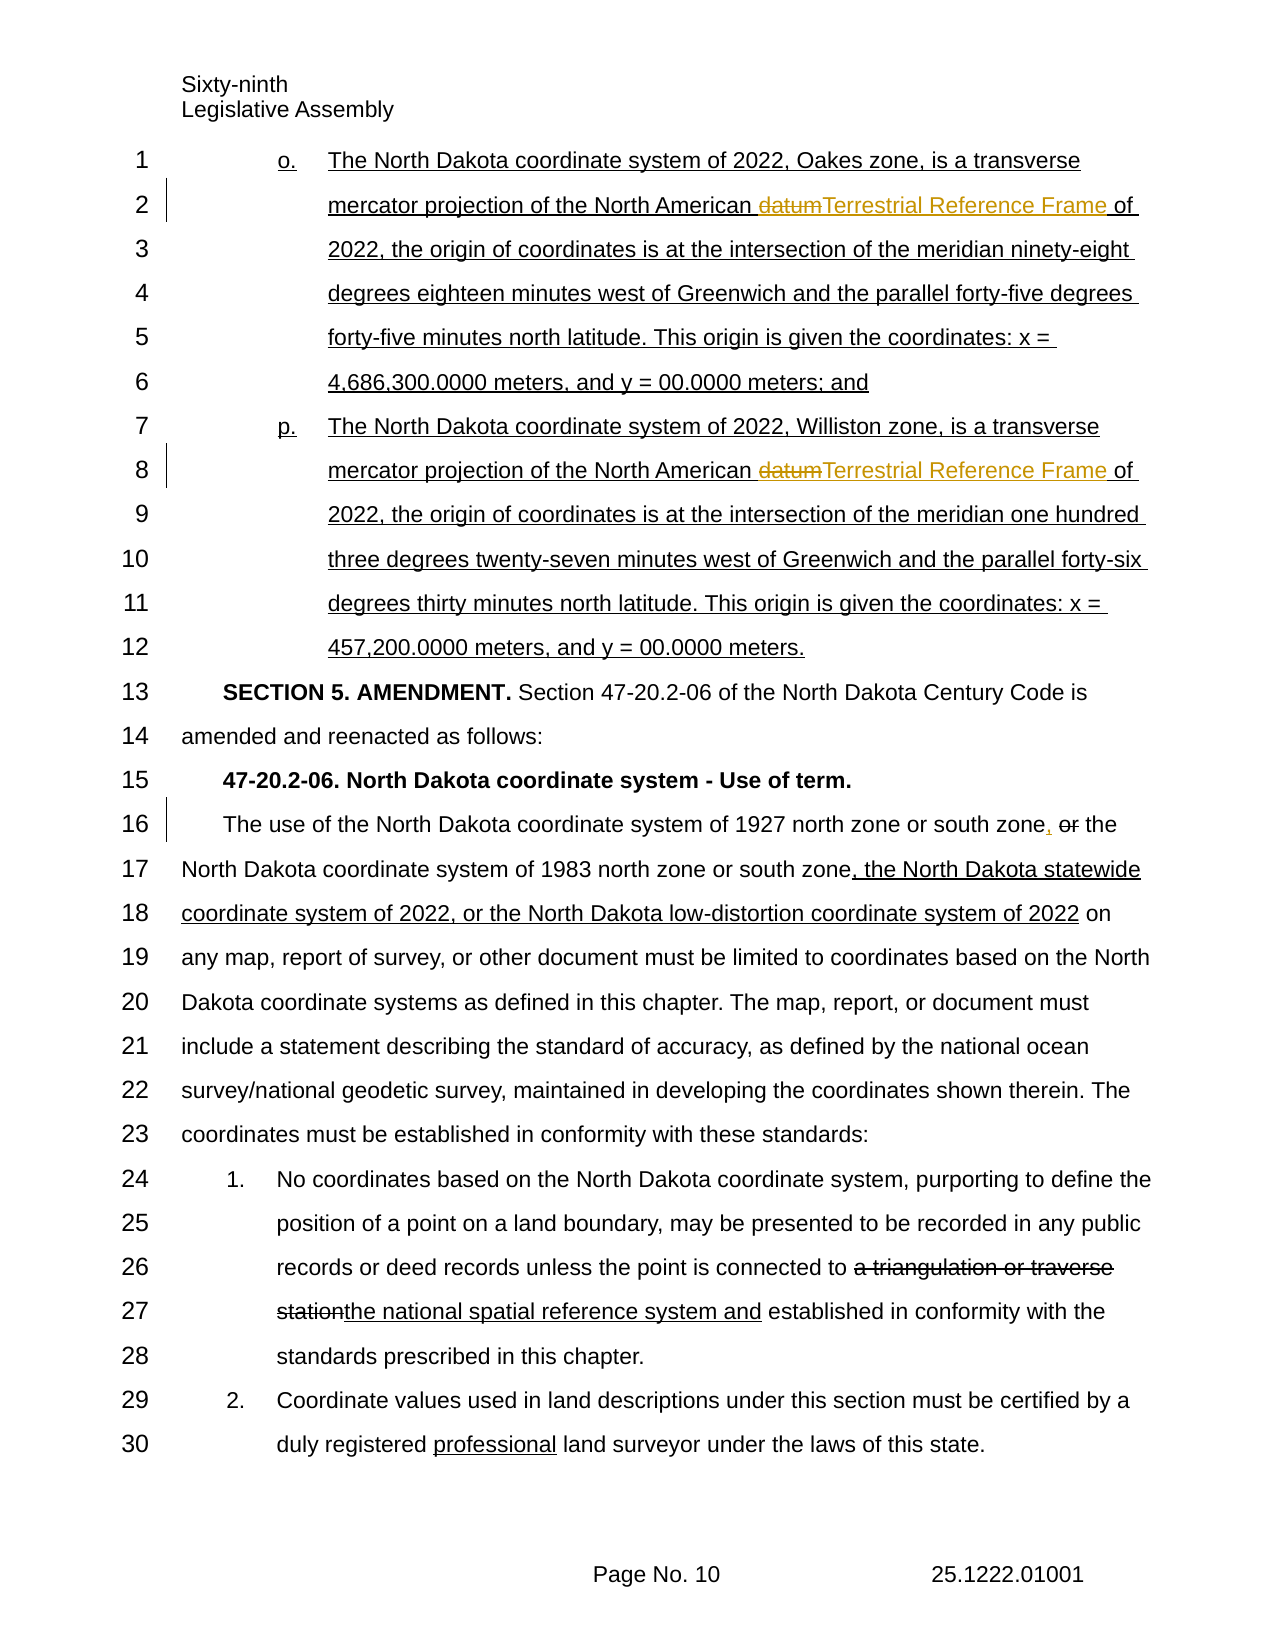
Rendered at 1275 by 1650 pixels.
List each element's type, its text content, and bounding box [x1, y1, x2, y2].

text 2. Coordinate values used in land descriptions under this section must be certified by a duly registered professional land surveyor under the laws of this state. [181, 1373, 1154, 1461]
text 1. No coordinates based on the North Dakota coordinate system, purporting to define the position of a point on a land boundary, may be presented to be recorded in any public records or deed records unless the point is connected to a triangulation or traverse stationthe national spatial reference system and established in conformity with the standards prescribed in this chapter. [181, 1152, 1154, 1373]
text The use of the North Dakota coordinate system of 1927 north zone or south zone, or the North Dakota coordinate system of 1983 north zone or south zone, the North Dakota statewide coordinate system of 2022, or the North Dakota low‑distortion coordinate system of 2022 on any map, report of survey, or other document must be limited to coordinates based on the North Dakota coordinate systems as defined in this chapter. The map, report, or document must include a statement describing the standard of accuracy, as defined by the national ocean survey/national geodetic survey, maintained in developing the coordinates shown therein. The coordinates must be established in conformity with these standards: [181, 797, 1154, 1152]
subtitle 47‑20.2‑06. North Dakota coordinate system ‑ Use of term. [181, 753, 1154, 797]
text SECTION 5. AMENDMENT. Section 47‑20.2‑06 of the North Dakota Century Code is amended and reenacted as follows: [181, 664, 1154, 753]
text p. The North Dakota coordinate system of 2022, Williston zone, is a transverse mercator projection of the North American Terrestrial Reference Frame of 2022, the origin of coordinates is at the intersection of the meridian one hundred three degrees twenty‑seven minutes west of Greenwich and the parallel forty‑six degrees thirty minutes north latitude. This origin is given the coordinates: x = 457,200.0000 meters, and y = 00.0000 meters. [181, 399, 1154, 664]
text o. The North Dakota coordinate system of 2022, Oakes zone, is a transverse mercator projection of the North American Terrestrial Reference Frame of 2022, the origin of coordinates is at the intersection of the meridian ninety‑eight degrees eighteen minutes west of Greenwich and the parallel forty‑five degrees forty‑five minutes north latitude. This origin is given the coordinates: x = 4,686,300.0000 meters, and y = 00.0000 meters; and [181, 133, 1154, 399]
